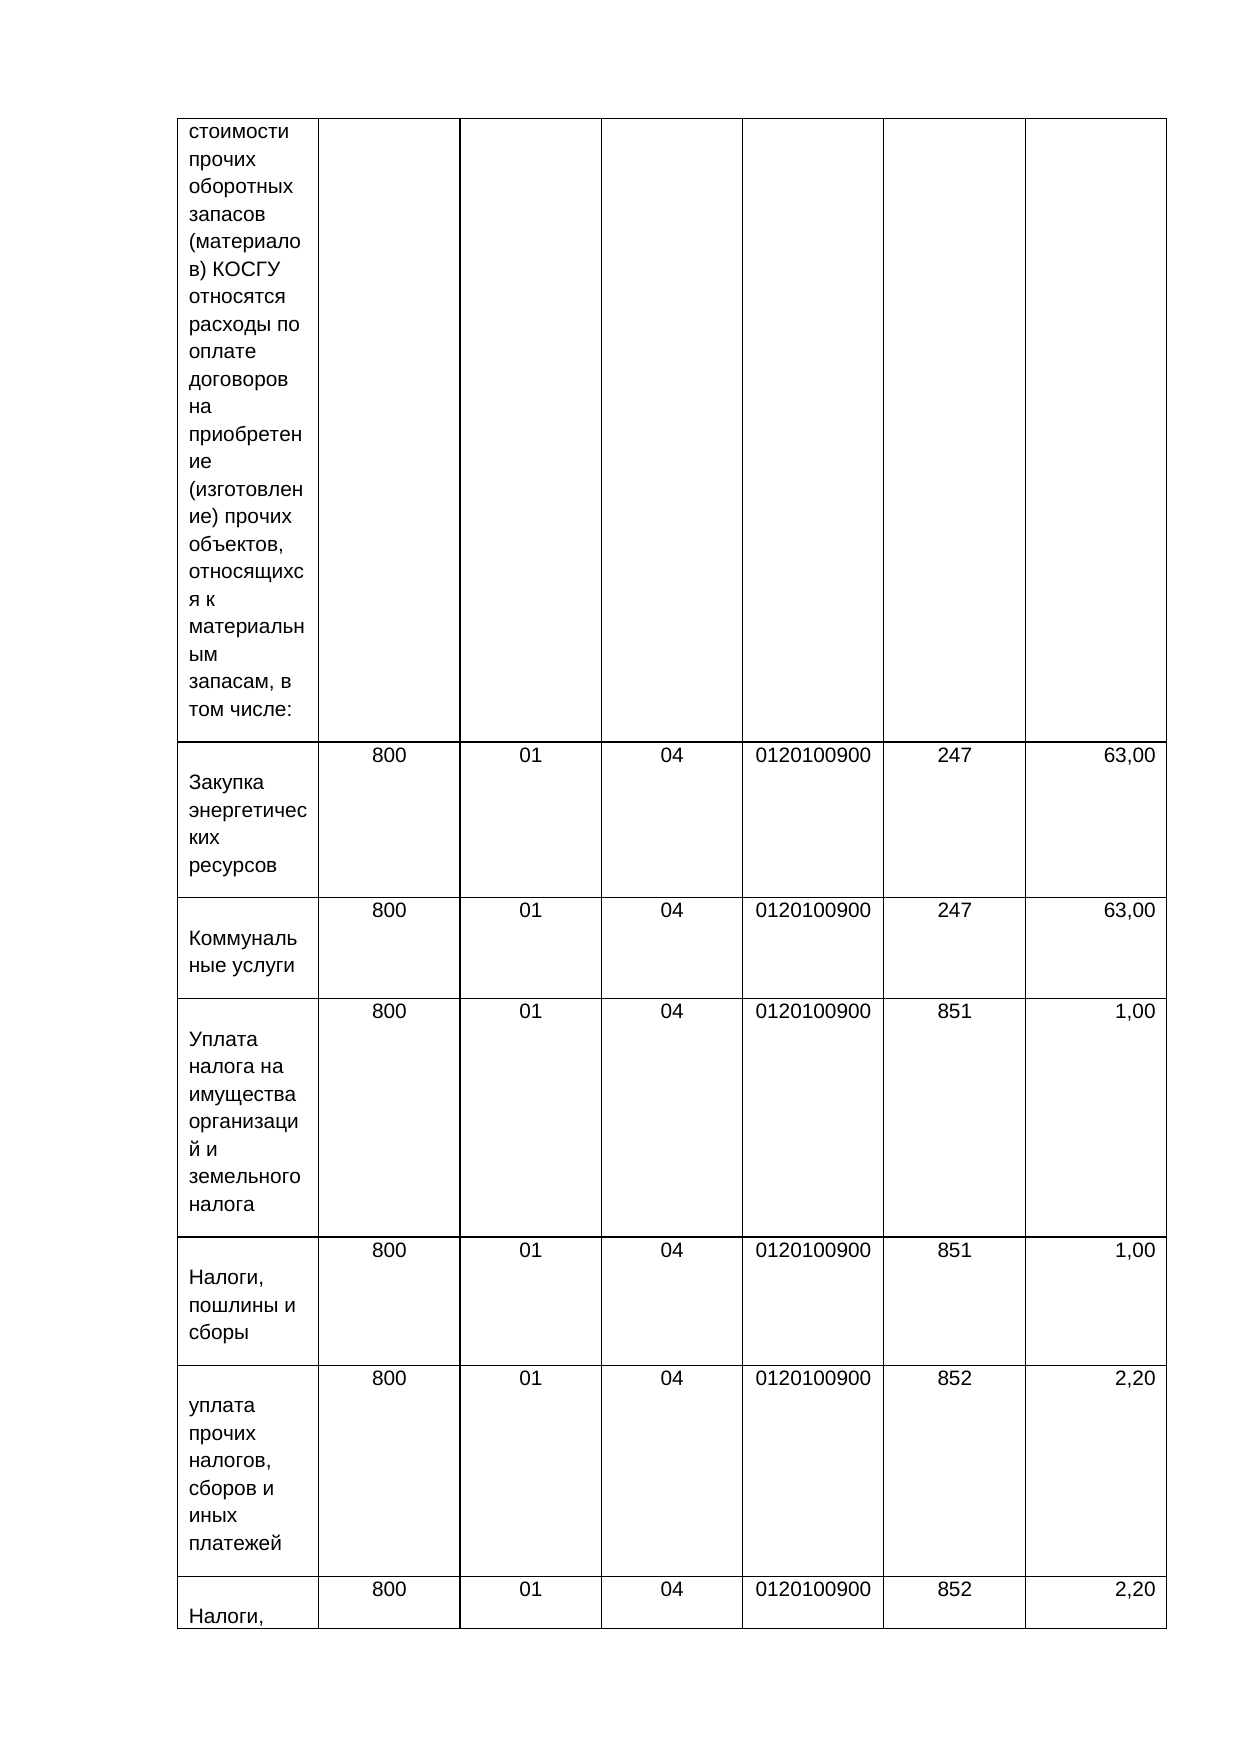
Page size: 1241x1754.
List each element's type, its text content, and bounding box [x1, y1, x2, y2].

table_cell [461, 119, 601, 741]
table_cell [602, 119, 742, 741]
table_cell 1,00 [1026, 1238, 1166, 1365]
table_cell 800 [319, 1577, 459, 1628]
table_cell 800 [319, 1366, 459, 1576]
table_cell 851 [884, 1238, 1025, 1365]
table_cell [743, 119, 883, 741]
table_cell 01 [461, 1238, 601, 1365]
table_cell 0120100900 [743, 743, 883, 897]
table_cell 800 [319, 898, 459, 998]
table_cell 01 [461, 1577, 601, 1628]
table_cell 01 [461, 1366, 601, 1576]
table_cell 0120100900 [743, 999, 883, 1236]
table_cell 1,00 [1026, 999, 1166, 1236]
table_cell 2,20 [1026, 1577, 1166, 1628]
table_cell 01 [461, 999, 601, 1236]
table_cell стоимости прочих оборотных запасов (материалов) КОСГУ относятся расходы по оплате договоров на приобретение (изготовление) прочих объектов, относящихся к материальным запасам, в том числе: [178, 119, 318, 741]
table_cell 852 [884, 1577, 1025, 1628]
table_cell Налоги, [178, 1577, 318, 1628]
table_cell 04 [602, 1238, 742, 1365]
table_cell 04 [602, 898, 742, 998]
table_cell 800 [319, 999, 459, 1236]
table_cell 800 [319, 1238, 459, 1365]
table_cell 0120100900 [743, 1366, 883, 1576]
table_cell 800 [319, 743, 459, 897]
table_cell Коммунальные услуги [178, 898, 318, 998]
table_cell 247 [884, 743, 1025, 897]
table_cell Уплата налога на имущества организаций и земельного налога [178, 999, 318, 1236]
table_cell [1026, 119, 1166, 741]
table_cell 63,00 [1026, 743, 1166, 897]
table_cell 01 [461, 743, 601, 897]
table_cell [319, 119, 459, 741]
table_cell 04 [602, 1366, 742, 1576]
table_cell уплата прочих налогов, сборов и иных платежей [178, 1366, 318, 1576]
table_cell 247 [884, 898, 1025, 998]
table_cell 04 [602, 743, 742, 897]
table_cell 851 [884, 999, 1025, 1236]
table_cell 01 [461, 898, 601, 998]
table_cell 0120100900 [743, 1238, 883, 1365]
table_cell [884, 119, 1025, 741]
table_cell 63,00 [1026, 898, 1166, 998]
table_cell 04 [602, 999, 742, 1236]
table_cell 0120100900 [743, 1577, 883, 1628]
table_cell 0120100900 [743, 898, 883, 998]
table_cell 04 [602, 1577, 742, 1628]
table_cell Закупка энергетических ресурсов [178, 743, 318, 897]
table_cell 852 [884, 1366, 1025, 1576]
table_cell 2,20 [1026, 1366, 1166, 1576]
table_cell Налоги, пошлины и сборы [178, 1238, 318, 1365]
